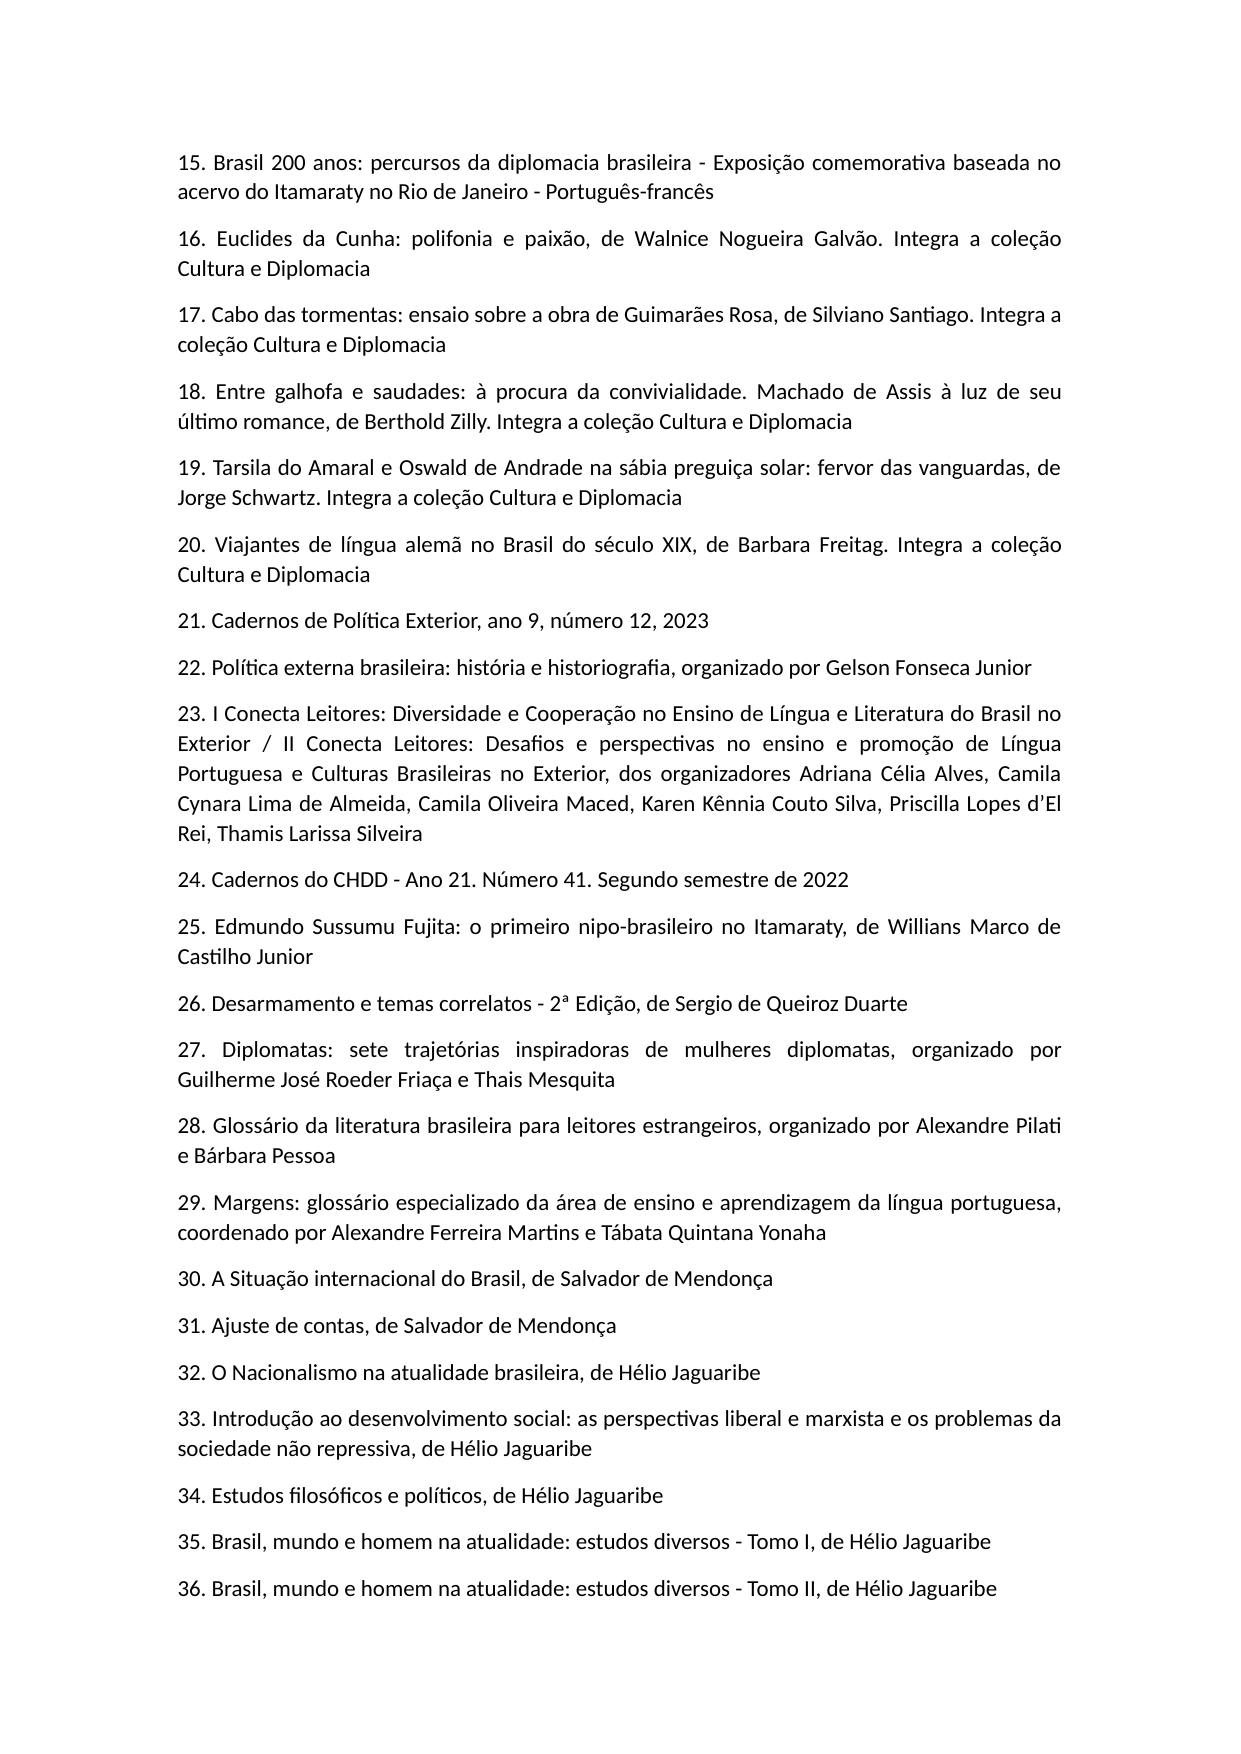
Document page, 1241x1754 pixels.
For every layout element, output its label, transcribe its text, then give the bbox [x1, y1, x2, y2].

text 15. Brasil 200 anos: percursos da diplomacia brasileira - Exposição comemorativa baseada no acervo do Itamaraty no Rio de Janeiro - Português-francês [177, 148, 1063, 206]
text 32. O Nacionalismo na atualidade brasileira, de Hélio Jaguaribe [177, 1358, 1063, 1386]
text 28. Glossário da literatura brasileira para leitores estrangeiros, organizado por Alexandre Pilati e Bárbara Pessoa [177, 1112, 1063, 1169]
text 33. Introdução ao desenvolvimento social: as perspectivas liberal e marxista e os problemas da sociedade não repressiva, de Hélio Jaguaribe [177, 1404, 1063, 1462]
text 17. Cabo das tormentas: ensaio sobre a obra de Guimarães Rosa, de Silviano Santiago. Integra a coleção Cultura e Diplomacia [177, 301, 1063, 358]
text 23. I Conecta Leitores: Diversidade e Cooperação no Ensino de Língua e Literatura do Brasil no Exterior / II Conecta Leitores: Desafios e perspectivas no ensino e promoção de Língua Portuguesa e Culturas Brasileiras no Exterior, dos organizadores Adriana Célia Alves, Camila Cynara Lima de Almeida, Camila Oliveira Maced, Karen Kênnia Couto Silva, Priscilla Lopes d’El Rei, Thamis Larissa Silveira [177, 699, 1063, 847]
text 16. Euclides da Cunha: polifonia e paixão, de Walnice Nogueira Galvão. Integra a coleção Cultura e Diplomacia [177, 224, 1063, 282]
text 36. Brasil, mundo e homem na atualidade: estudos diversos - Tomo II, de Hélio Jaguaribe [177, 1574, 1063, 1602]
text 35. Brasil, mundo e homem na atualidade: estudos diversos - Tomo I, de Hélio Jaguaribe [177, 1527, 1063, 1555]
text 27. Diplomatas: sete trajetórias inspiradoras de mulheres diplomatas, organizado por Guilherme José Roeder Friaça e Thais Mesquita [177, 1035, 1063, 1093]
text 34. Estudos filosóficos e políticos, de Hélio Jaguaribe [177, 1481, 1063, 1509]
text 22. Política externa brasileira: história e historiografia, organizado por Gelson Fonseca Junior [177, 653, 1063, 681]
text 31. Ajuste de contas, de Salvador de Mendonça [177, 1311, 1063, 1339]
text 21. Cadernos de Política Exterior, ano 9, número 12, 2023 [177, 606, 1063, 634]
text 20. Viajantes de língua alemã no Brasil do século XIX, de Barbara Freitag. Integra a coleção Cultura e Diplomacia [177, 530, 1063, 588]
text 30. A Situação internacional do Brasil, de Salvador de Mendonça [177, 1264, 1063, 1293]
text 26. Desarmamento e temas correlatos - 2ª Edição, de Sergio de Queiroz Duarte [177, 989, 1063, 1017]
text 25. Edmundo Sussumu Fujita: o primeiro nipo-brasileiro no Itamaraty, de Willians Marco de Castilho Junior [177, 912, 1063, 970]
text 24. Cadernos do CHDD - Ano 21. Número 41. Segundo semestre de 2022 [177, 866, 1063, 894]
text 29. Margens: glossário especializado da área de ensino e aprendizagem da língua portuguesa, coordenado por Alexandre Ferreira Martins e Tábata Quintana Yonaha [177, 1188, 1063, 1246]
text 19. Tarsila do Amaral e Oswald de Andrade na sábia preguiça solar: fervor das vanguardas, de Jorge Schwartz. Integra a coleção Cultura e Diplomacia [177, 453, 1063, 511]
text 18. Entre galhofa e saudades: à procura da convivialidade. Machado de Assis à luz de seu último romance, de Berthold Zilly. Integra a coleção Cultura e Diplomacia [177, 377, 1063, 435]
